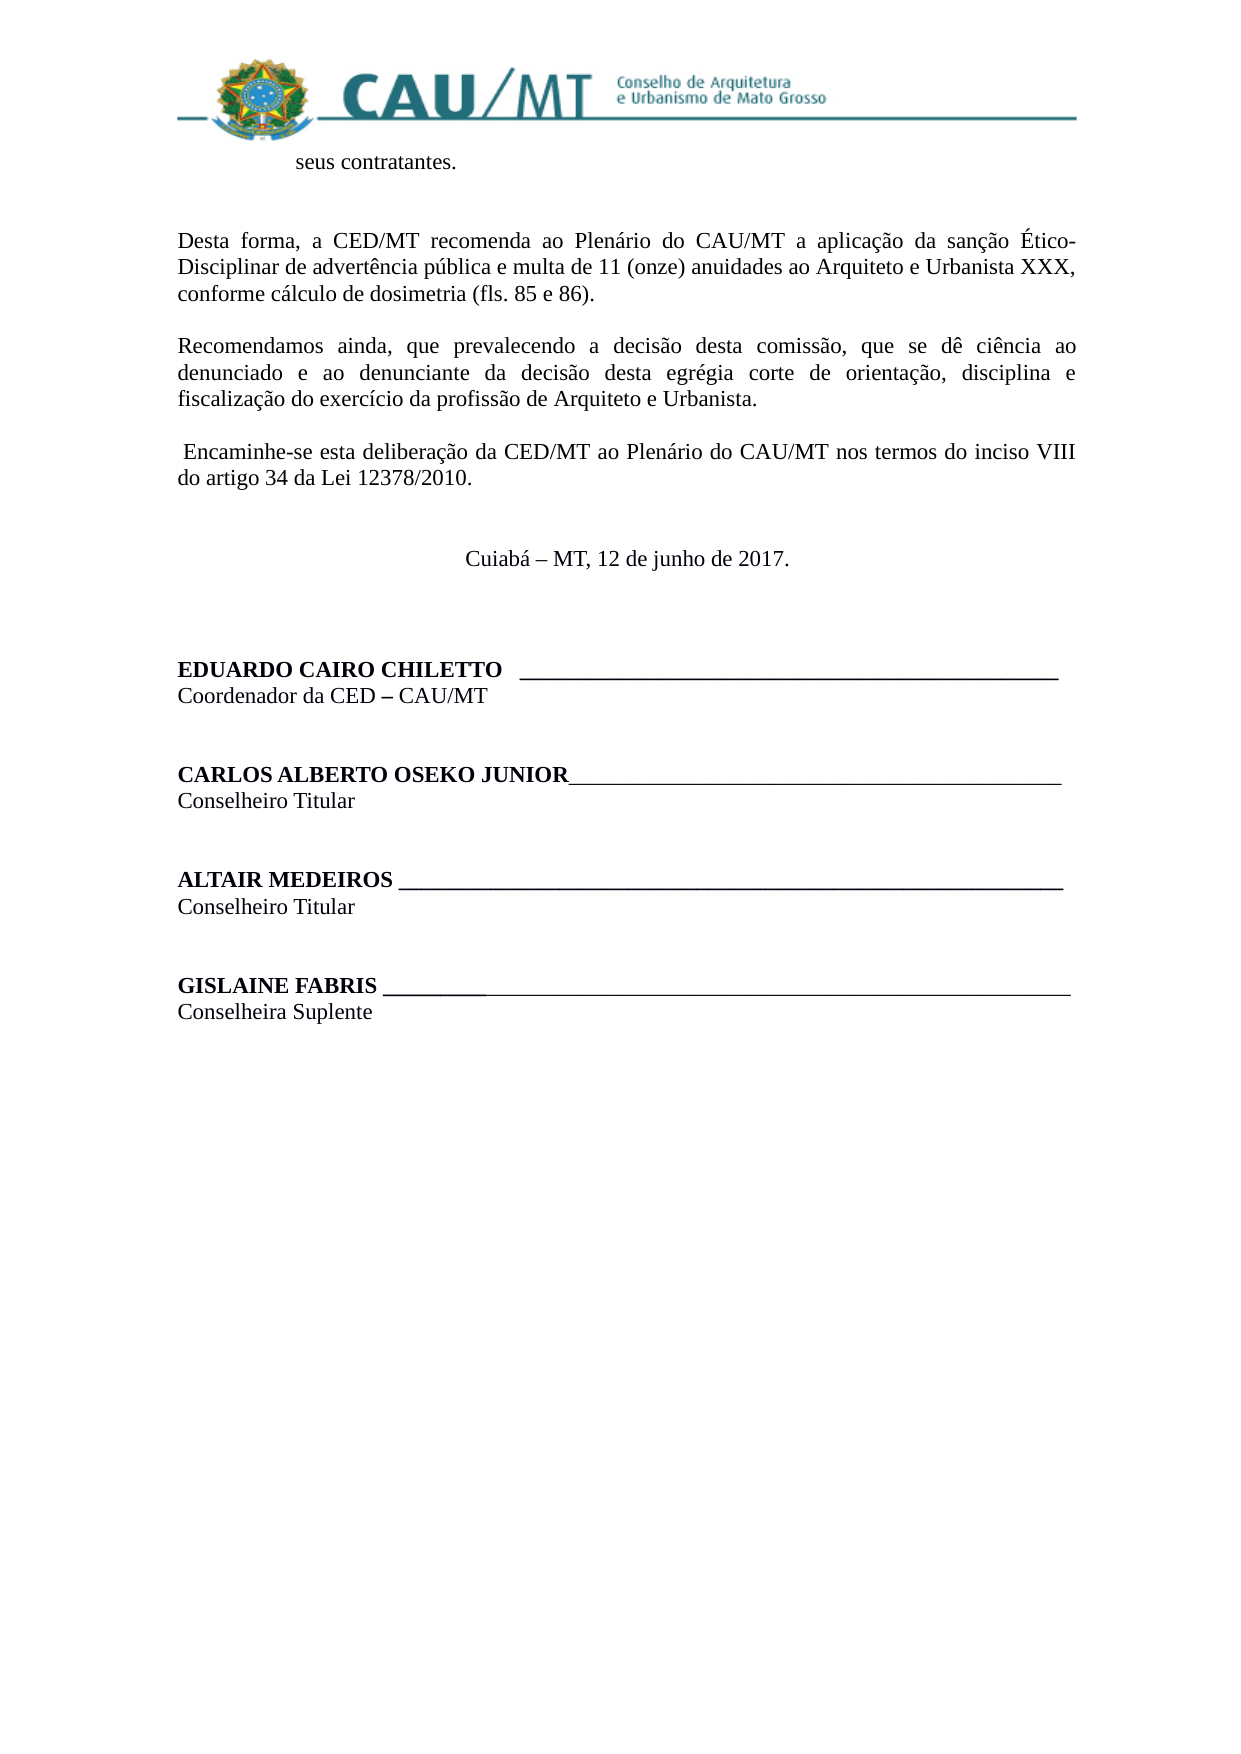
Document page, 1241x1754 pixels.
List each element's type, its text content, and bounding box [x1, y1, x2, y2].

text Coordenador da CED – CAU/MT [177, 682, 1078, 708]
text Recomendamos ainda, que prevalecendo a decisão desta comissão, que se dê ciência ao denunciado e ao denunciante da decisão desta egrégia corte de orientação, disciplina e fiscalização do exercício da profissão de Arquiteto e Urbanista. [177, 332, 1078, 411]
text Encaminhe-se esta deliberação da CED/MT ao Plenário do CAU/MT nos termos do inciso VIII do artigo 34 da Lei 12378/2010. [177, 438, 1078, 490]
text Desta forma, a CED/MT recomenda ao Plenário do CAU/MT a aplicação da sanção Ético-Disciplinar de advertência pública e multa de 11 (onze) anuidades ao Arquiteto e Urbanista XXX, conforme cálculo de dosimetria (fls. 85 e 86). [177, 227, 1078, 306]
text Conselheira Suplente [177, 998, 1078, 1025]
text GISLAINE FABRIS ____________________________________________________________ [177, 972, 1078, 998]
text Conselheiro Titular [177, 893, 1078, 919]
text seus contratantes. [222, 148, 1078, 174]
text EDUARDO CAIRO CHILETTO _______________________________________________ [177, 656, 1078, 682]
text Cuiabá – MT, 12 de junho de 2017. [177, 546, 1078, 572]
text CARLOS ALBERTO OSEKO JUNIOR___________________________________________ [177, 761, 1078, 787]
text ALTAIR MEDEIROS __________________________________________________________ [177, 867, 1078, 893]
text Conselheiro Titular [177, 787, 1078, 814]
